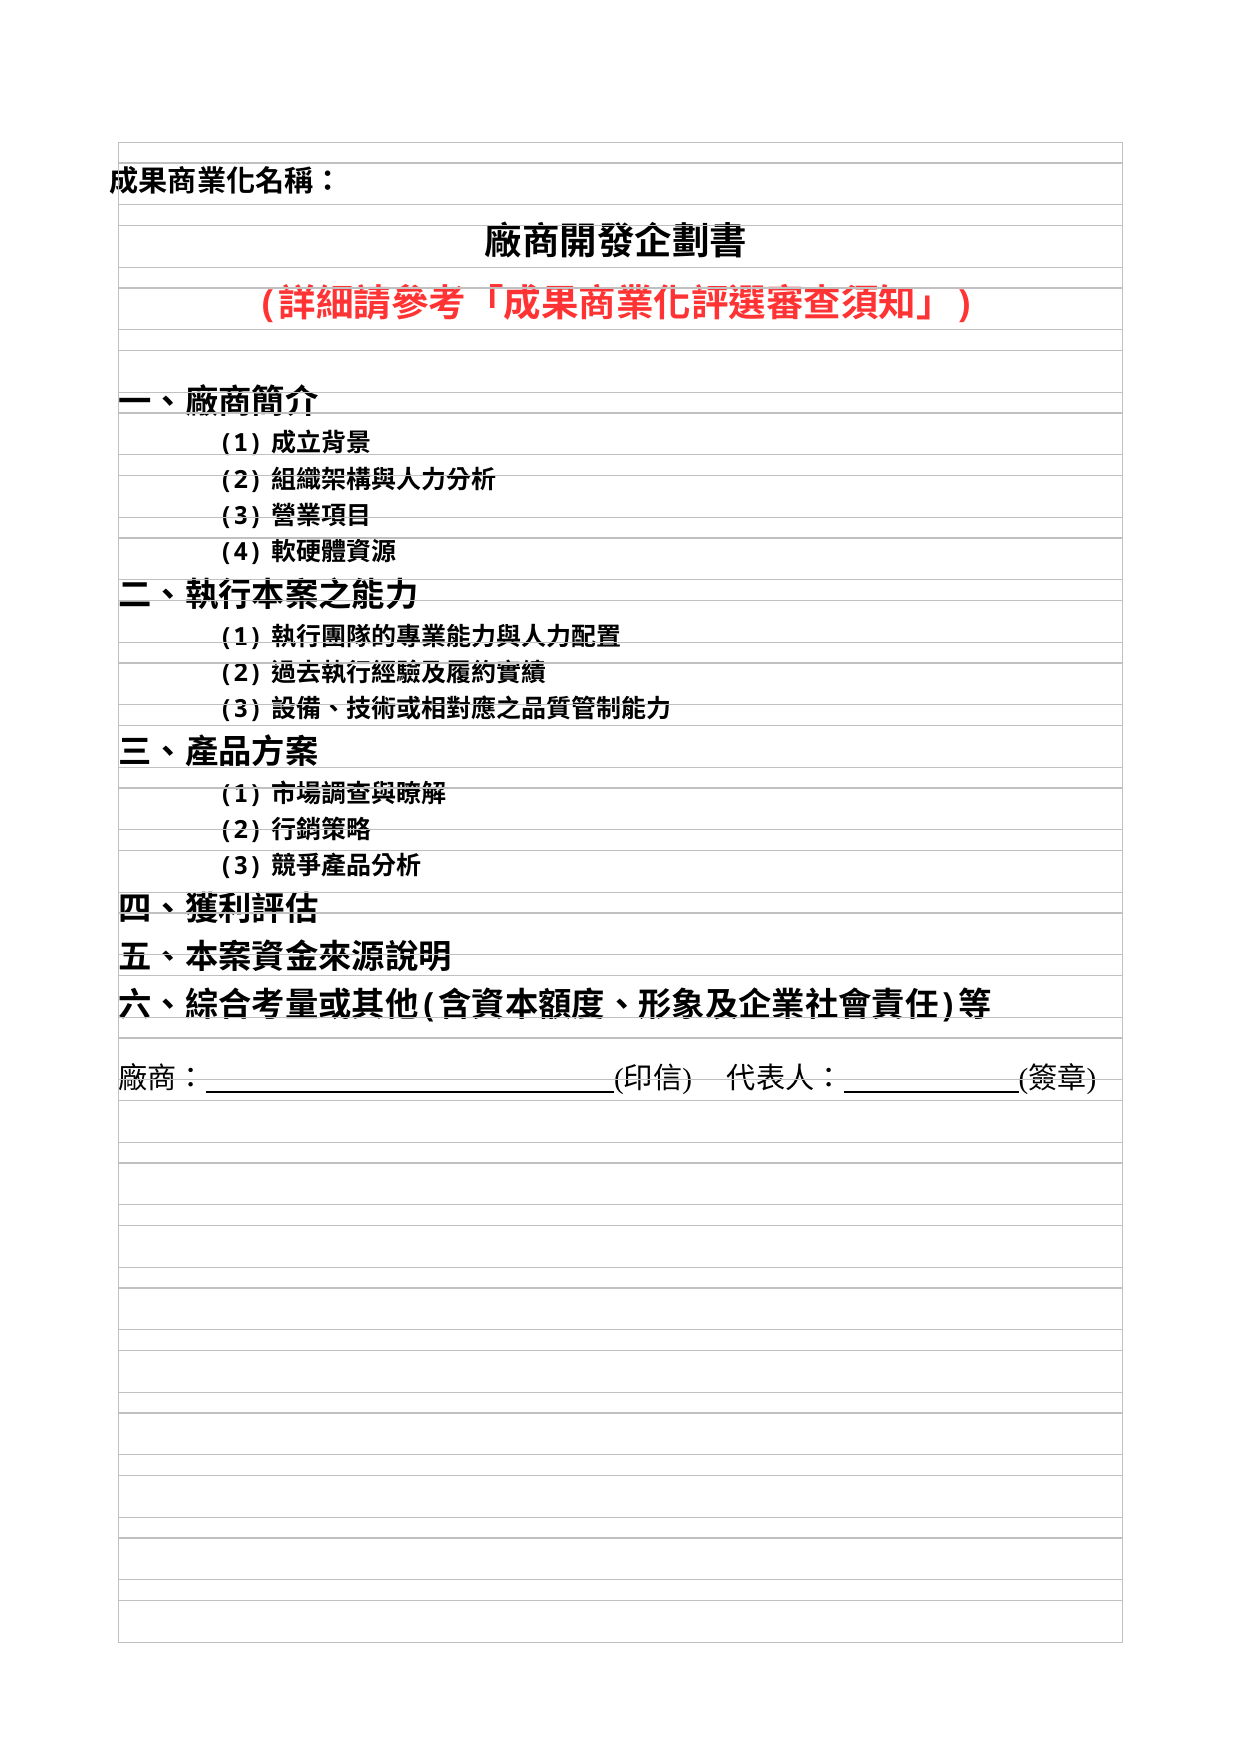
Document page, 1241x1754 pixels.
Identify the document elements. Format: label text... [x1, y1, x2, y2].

text 一、廠商簡介 [230, 399, 244, 412]
text 五、本案資金來源說明 [119, 955, 1122, 975]
text [119, 1018, 1122, 1027]
text 一、廠商簡介 [119, 414, 1122, 423]
text 四、獲利評估 [119, 882, 1122, 892]
list 營業項目 [218, 495, 1122, 517]
text 三、產品方案 [119, 726, 1122, 767]
text [119, 768, 1122, 773]
list 成立背景 [218, 423, 1122, 454]
text 四、獲利評估 [119, 914, 1122, 930]
text 二、執行本案之能力 [119, 601, 1122, 616]
text 二、執行本案之能力 [208, 580, 266, 600]
list 設備、技術或相對應之品質管制能力 [218, 688, 1122, 704]
text 四、獲利評估 [209, 893, 227, 912]
text 一、廠商簡介 [281, 393, 1122, 412]
text 成果商業化名稱： [109, 142, 118, 204]
text 六、綜合考量或其他(含資本額度、形象及企業社會責任)等 [119, 978, 1122, 1017]
text 廠商： (印信) 代表人： (簽章) [119, 1080, 1122, 1097]
text 一、廠商簡介 [119, 393, 188, 412]
text 一、廠商簡介 [241, 393, 254, 412]
text 四、獲利評估 [194, 893, 208, 902]
text 四、獲利評估 [249, 893, 272, 912]
text 一、廠商簡介 [258, 393, 278, 412]
text 二、執行本案之能力 [270, 580, 341, 600]
text 五、本案資金來源說明 [119, 930, 1122, 954]
text 二、執行本案之能力 [402, 580, 1122, 600]
text [109, 267, 118, 329]
text [119, 205, 1122, 225]
text 廠商： (印信) 代表人： (簽章) [119, 1039, 1122, 1079]
list 設備、技術或相對應之品質管制能力 [218, 705, 1122, 725]
list 組織架構與人力分析 [218, 476, 1122, 495]
text 二、執行本案之能力 [119, 580, 192, 600]
text 成果商業化名稱： [119, 143, 1122, 162]
text 四、獲利評估 [308, 893, 1122, 912]
text 二、執行本案之能力 [119, 568, 1122, 579]
text 成果商業化名稱： [119, 164, 1122, 204]
text [119, 268, 1122, 287]
list 市場調查與瞭解 [218, 789, 1122, 809]
text [109, 204, 118, 267]
text 一、廠商簡介 [211, 393, 228, 412]
list 營業項目 [218, 518, 1122, 532]
text 一、廠商簡介 [119, 374, 1122, 392]
list [218, 532, 1122, 537]
text 廠商開發企劃書 [119, 226, 1122, 267]
list 行銷策略 [218, 830, 1122, 846]
list 組織架構與人力分析 [218, 459, 1122, 475]
text 二、執行本案之能力 [335, 580, 398, 600]
list [218, 455, 1122, 459]
text (詳細請參考「成果商業化評選審查須知」) [119, 289, 1122, 329]
list [218, 846, 1122, 850]
list 軟硬體資源 [218, 539, 1122, 568]
text 四、獲利評估 [119, 893, 192, 912]
text 四、獲利評估 [294, 893, 304, 912]
text 四、獲利評估 [276, 893, 292, 912]
list 競爭產品分析 [218, 851, 1122, 882]
list 市場調查與瞭解 [218, 773, 1122, 787]
list 營業項目 [328, 506, 336, 517]
list 執行團隊的專業能力與人力配置 [218, 616, 1122, 642]
list 過去執行經驗及履約實績 [218, 664, 1122, 688]
list 行銷策略 [218, 809, 1122, 829]
list [218, 652, 1122, 662]
list 執行團隊的專業能力與人力配置 [218, 643, 1122, 652]
text 四、獲利評估 [230, 893, 245, 912]
